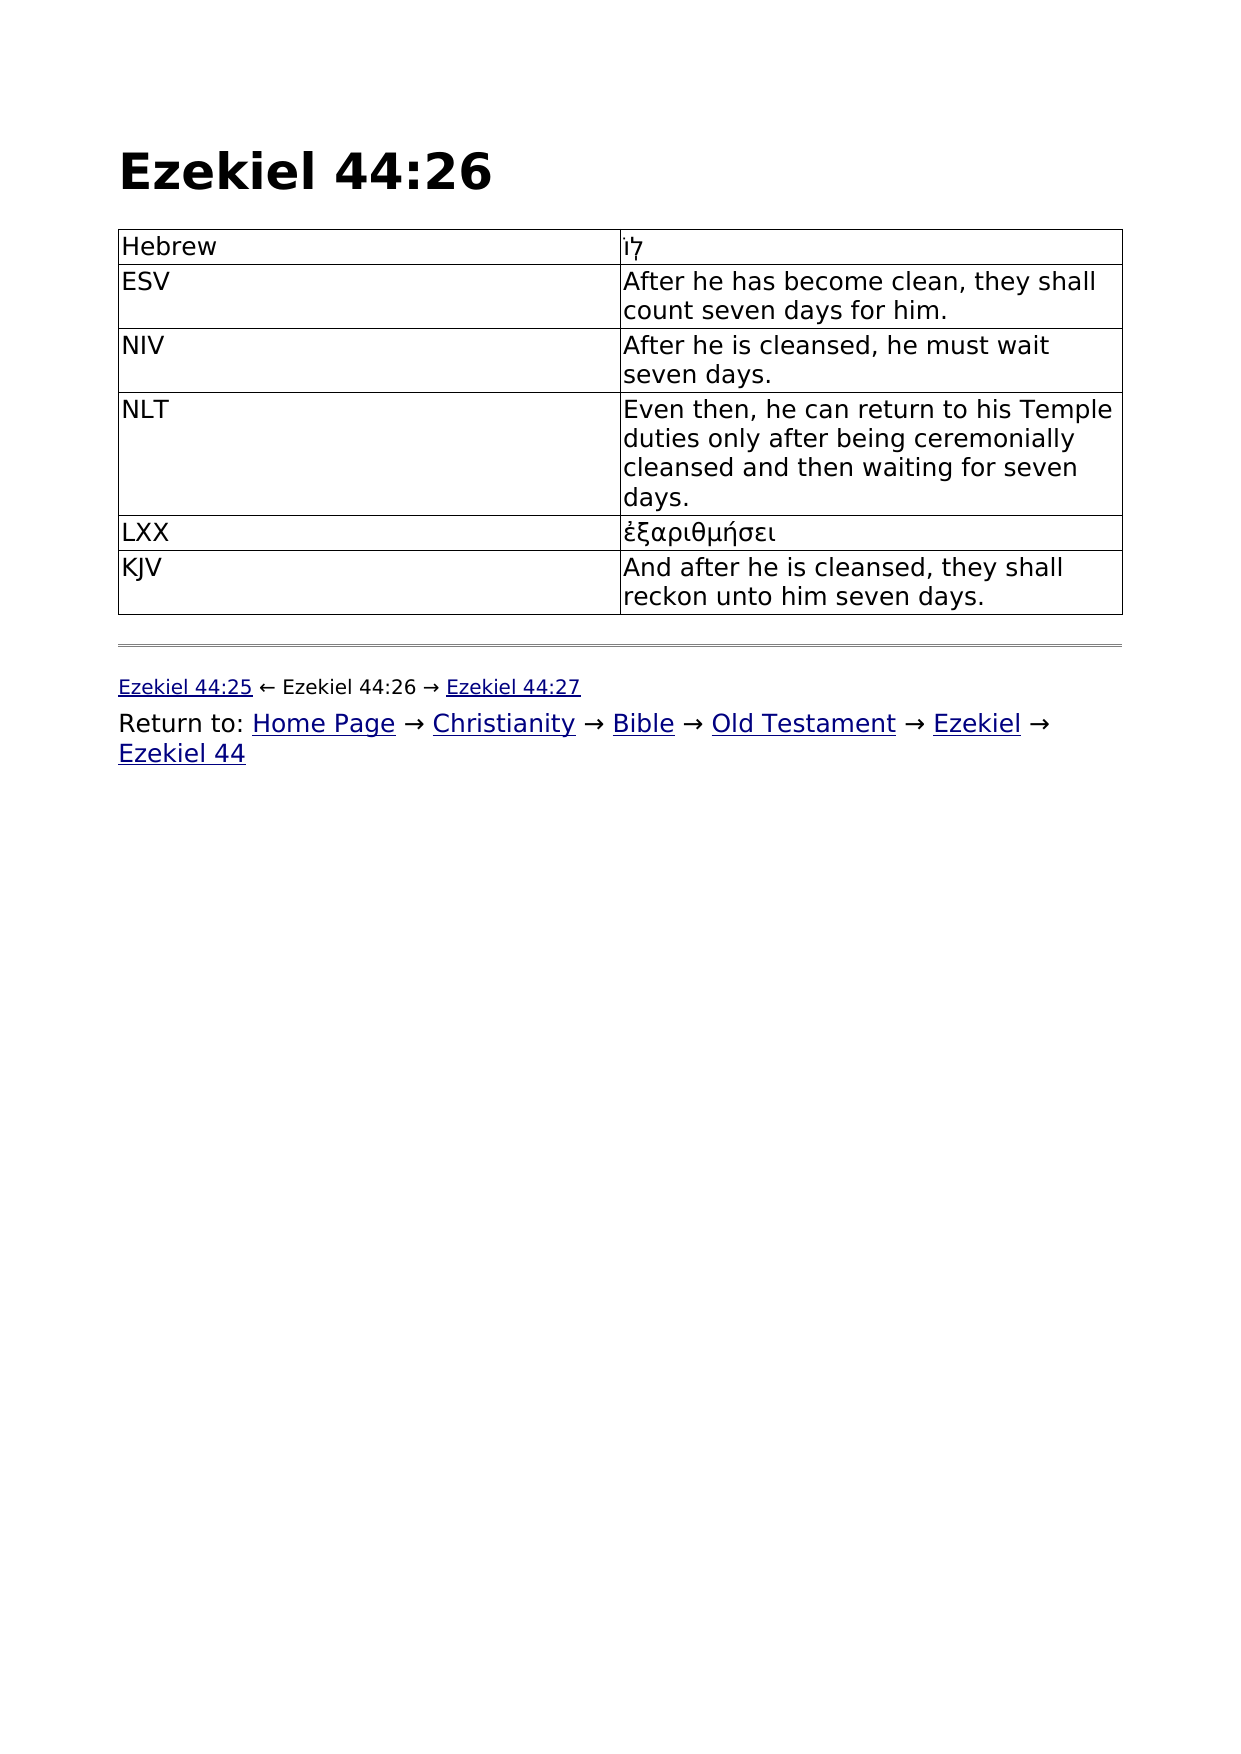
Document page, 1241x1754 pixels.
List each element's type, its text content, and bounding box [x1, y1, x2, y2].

subtitle Ezekiel 44:26 [118, 143, 1122, 201]
table_cell KJV [119, 551, 620, 614]
text Return to: Home Page → Christianity → Bible → Old Testament → Ezekiel → Ezekiel 44 [118, 709, 1122, 768]
table_header Hebrew [119, 230, 620, 264]
table_cell After he has become clean, they shall count seven days for him. [621, 265, 1122, 328]
table_cell And after he is cleansed, they shall reckon unto him seven days. [621, 551, 1122, 614]
table_cell ESV [119, 265, 620, 328]
table_cell NIV [119, 329, 620, 392]
text Ezekiel 44:25 ← Ezekiel 44:26 → Ezekiel 44:27 [118, 676, 1122, 709]
table_cell ἐξαριθμήσει [621, 516, 1122, 550]
table_header לֽוֹ [621, 230, 1122, 264]
table_cell LXX [119, 516, 620, 550]
table_cell NLT [119, 393, 620, 515]
table_cell Even then, he can return to his Temple duties only after being ceremonially cleansed and then waiting for seven days. [621, 393, 1122, 515]
table_cell After he is cleansed, he must wait seven days. [621, 329, 1122, 392]
